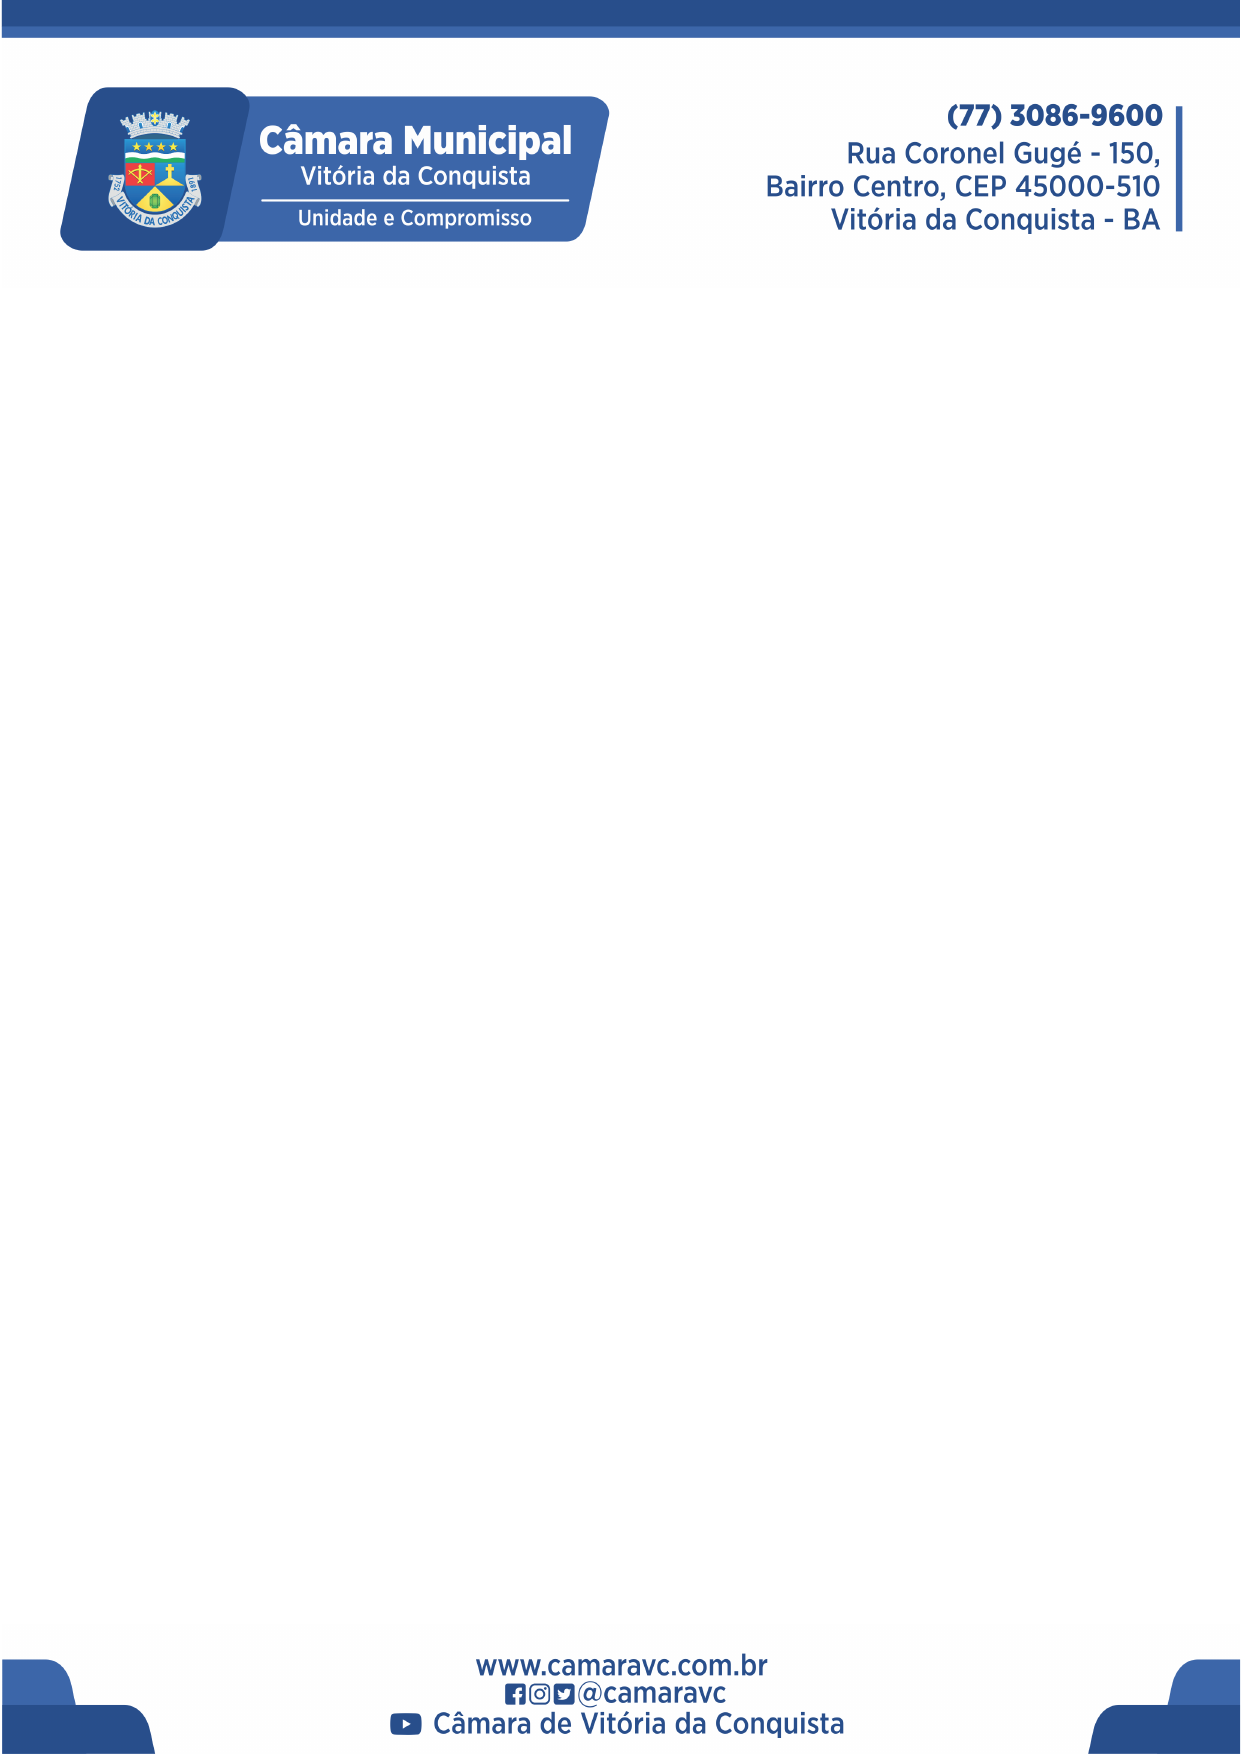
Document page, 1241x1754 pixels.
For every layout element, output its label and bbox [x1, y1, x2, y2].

picture [1, 0, 1240, 288]
picture [2, 1624, 1241, 1754]
